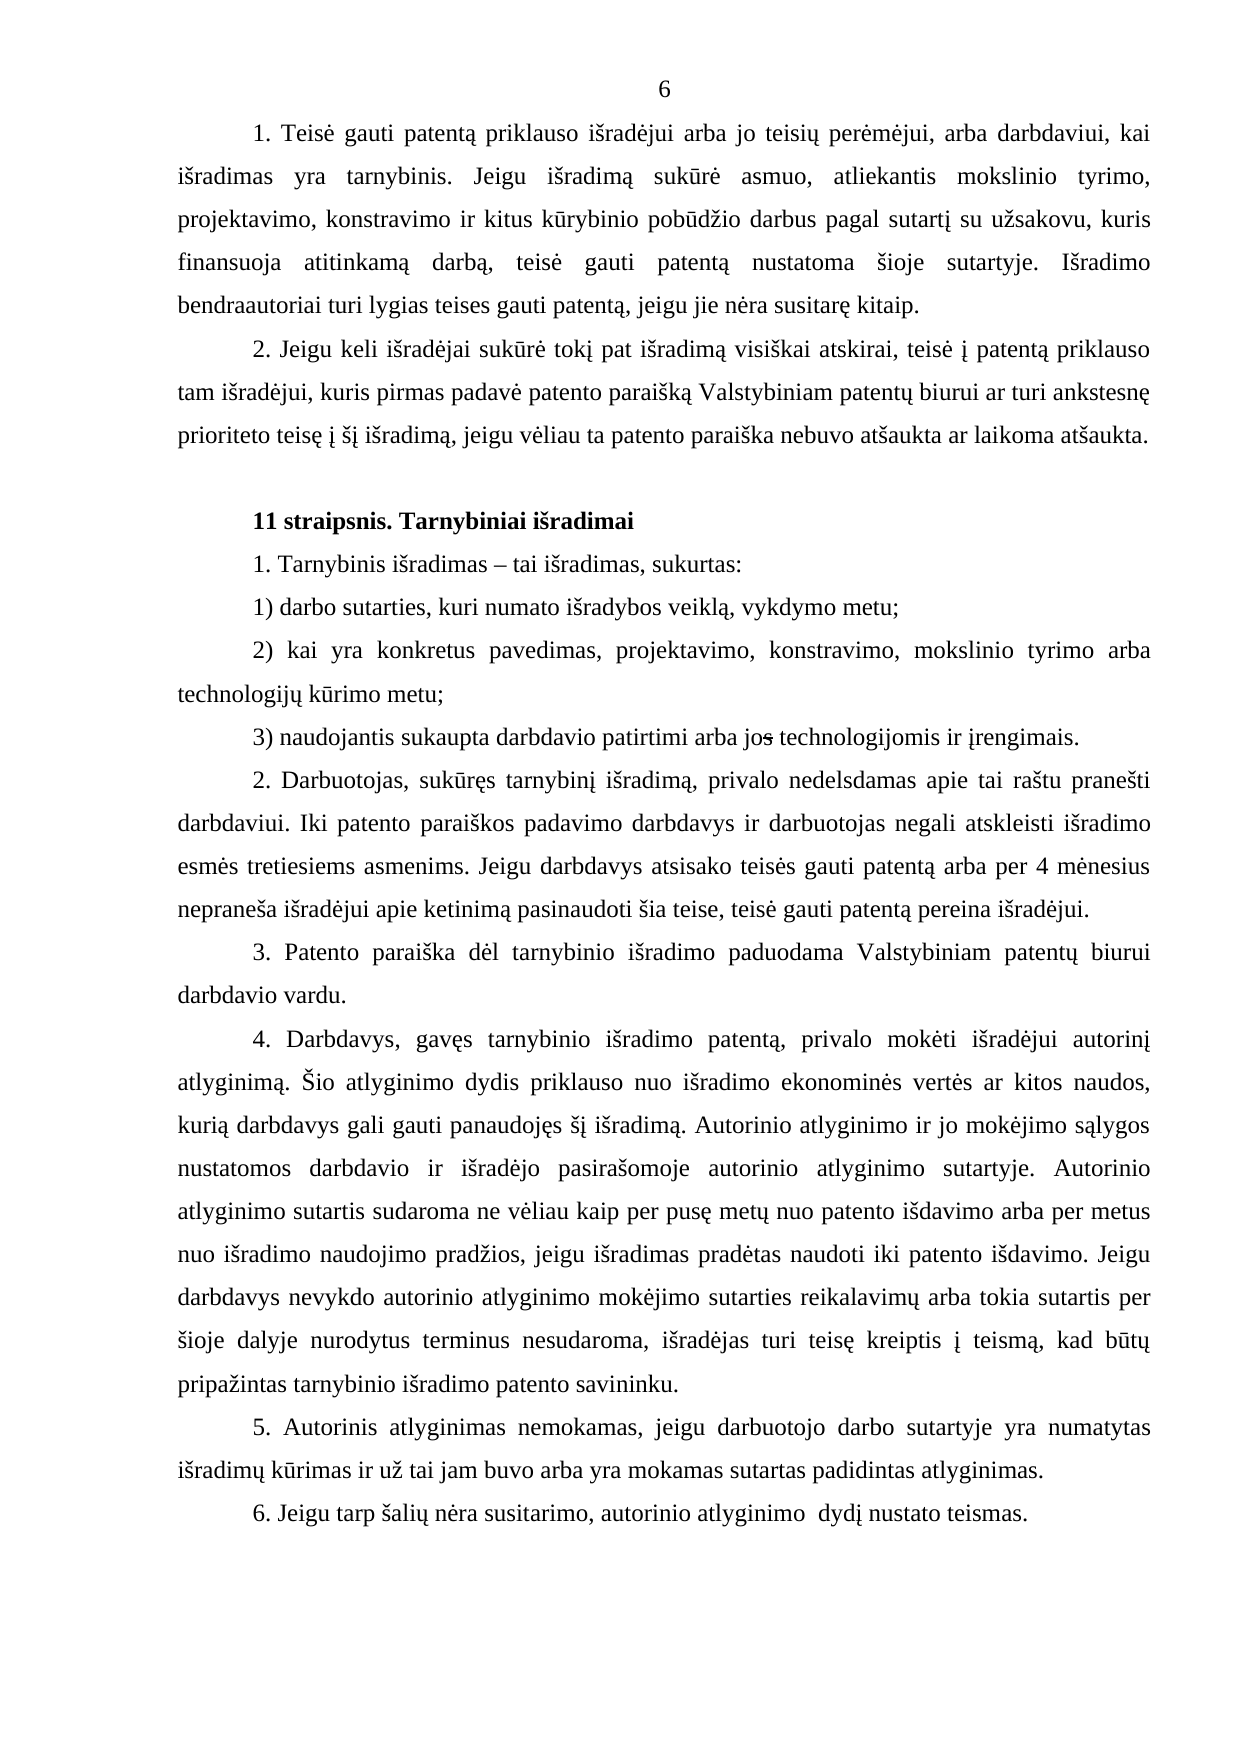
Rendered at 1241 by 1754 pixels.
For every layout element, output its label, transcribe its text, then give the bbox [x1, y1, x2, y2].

text 1. Tarnybinis išradimas – tai išradimas, sukurtas: [177, 549, 1152, 578]
text 3. Patento paraiška dėl tarnybinio išradimo paduodama Valstybiniam patentų biurui darbdavio vardu. [177, 937, 1152, 1009]
text 1. Teisė gauti patentą priklauso išradėjui arba jo teisių perėmėjui, arba darbdaviui, kai išradimas yra tarnybinis. Jeigu išradimą sukūrė asmuo, atliekantis mokslinio tyrimo, projektavimo, konstravimo ir kitus kūrybinio pobūdžio darbus pagal sutartį su užsakovu, kuris finansuoja atitinkamą darbą, teisė gauti patentą nustatoma šioje sutartyje. Išradimo bendraautoriai turi lygias teises gauti patentą, jeigu jie nėra susitarę kitaip. [177, 118, 1152, 319]
text 6. Jeigu tarp šalių nėra susitarimo, autorinio atlyginimo dydį nustato teismas. [177, 1498, 1152, 1527]
text 2. Jeigu keli išradėjai sukūrė tokį pat išradimą visiškai atskirai, teisė į patentą priklauso tam išradėjui, kuris pirmas padavė patento paraišką Valstybiniam patentų biurui ar turi ankstesnę prioriteto teisę į šį išradimą, jeigu vėliau ta patento paraiška nebuvo atšaukta ar laikoma atšaukta. [177, 334, 1152, 449]
text 5. Autorinis atlyginimas nemokamas, jeigu darbuotojo darbo sutartyje yra numatytas išradimų kūrimas ir už tai jam buvo arba yra mokamas sutartas padidintas atlyginimas. [177, 1412, 1152, 1484]
text 2) kai yra konkretus pavedimas, projektavimo, konstravimo, mokslinio tyrimo arba technologijų kūrimo metu; [177, 636, 1152, 707]
text 11 straipsnis. Tarnybiniai išradimai [177, 506, 1152, 535]
text 2. Darbuotojas, sukūręs tarnybinį išradimą, privalo nedelsdamas apie tai raštu pranešti darbdaviui. Iki patento paraiškos padavimo darbdavys ir darbuotojas negali atskleisti išradimo esmės tretiesiems asmenims. Jeigu darbdavys atsisako teisės gauti patentą arba per 4 mėnesius nepraneša išradėjui apie ketinimą pasinaudoti šia teise, teisė gauti patentą pereina išradėjui. [177, 765, 1152, 923]
text 3) naudojantis sukaupta darbdavio patirtimi arba jos technologijomis ir įrengimais. [177, 722, 1152, 751]
text 4. Darbdavys, gavęs tarnybinio išradimo patentą, privalo mokėti išradėjui autorinį atlyginimą. Šio atlyginimo dydis priklauso nuo išradimo ekonominės vertės ar kitos naudos, kurią darbdavys gali gauti panaudojęs šį išradimą. Autorinio atlyginimo ir jo mokėjimo sąlygos nustatomos darbdavio ir išradėjo pasirašomoje autorinio atlyginimo sutartyje. Autorinio atlyginimo sutartis sudaroma ne vėliau kaip per pusę metų nuo patento išdavimo arba per metus nuo išradimo naudojimo pradžios, jeigu išradimas pradėtas naudoti iki patento išdavimo. Jeigu darbdavys nevykdo autorinio atlyginimo mokėjimo sutarties reikalavimų arba tokia sutartis per šioje dalyje nurodytus terminus nesudaroma, išradėjas turi teisę kreiptis į teismą, kad būtų pripažintas tarnybinio išradimo patento savininku. [177, 1024, 1152, 1397]
text 1) darbo sutarties, kuri numato išradybos veiklą, vykdymo metu; [177, 592, 1152, 621]
